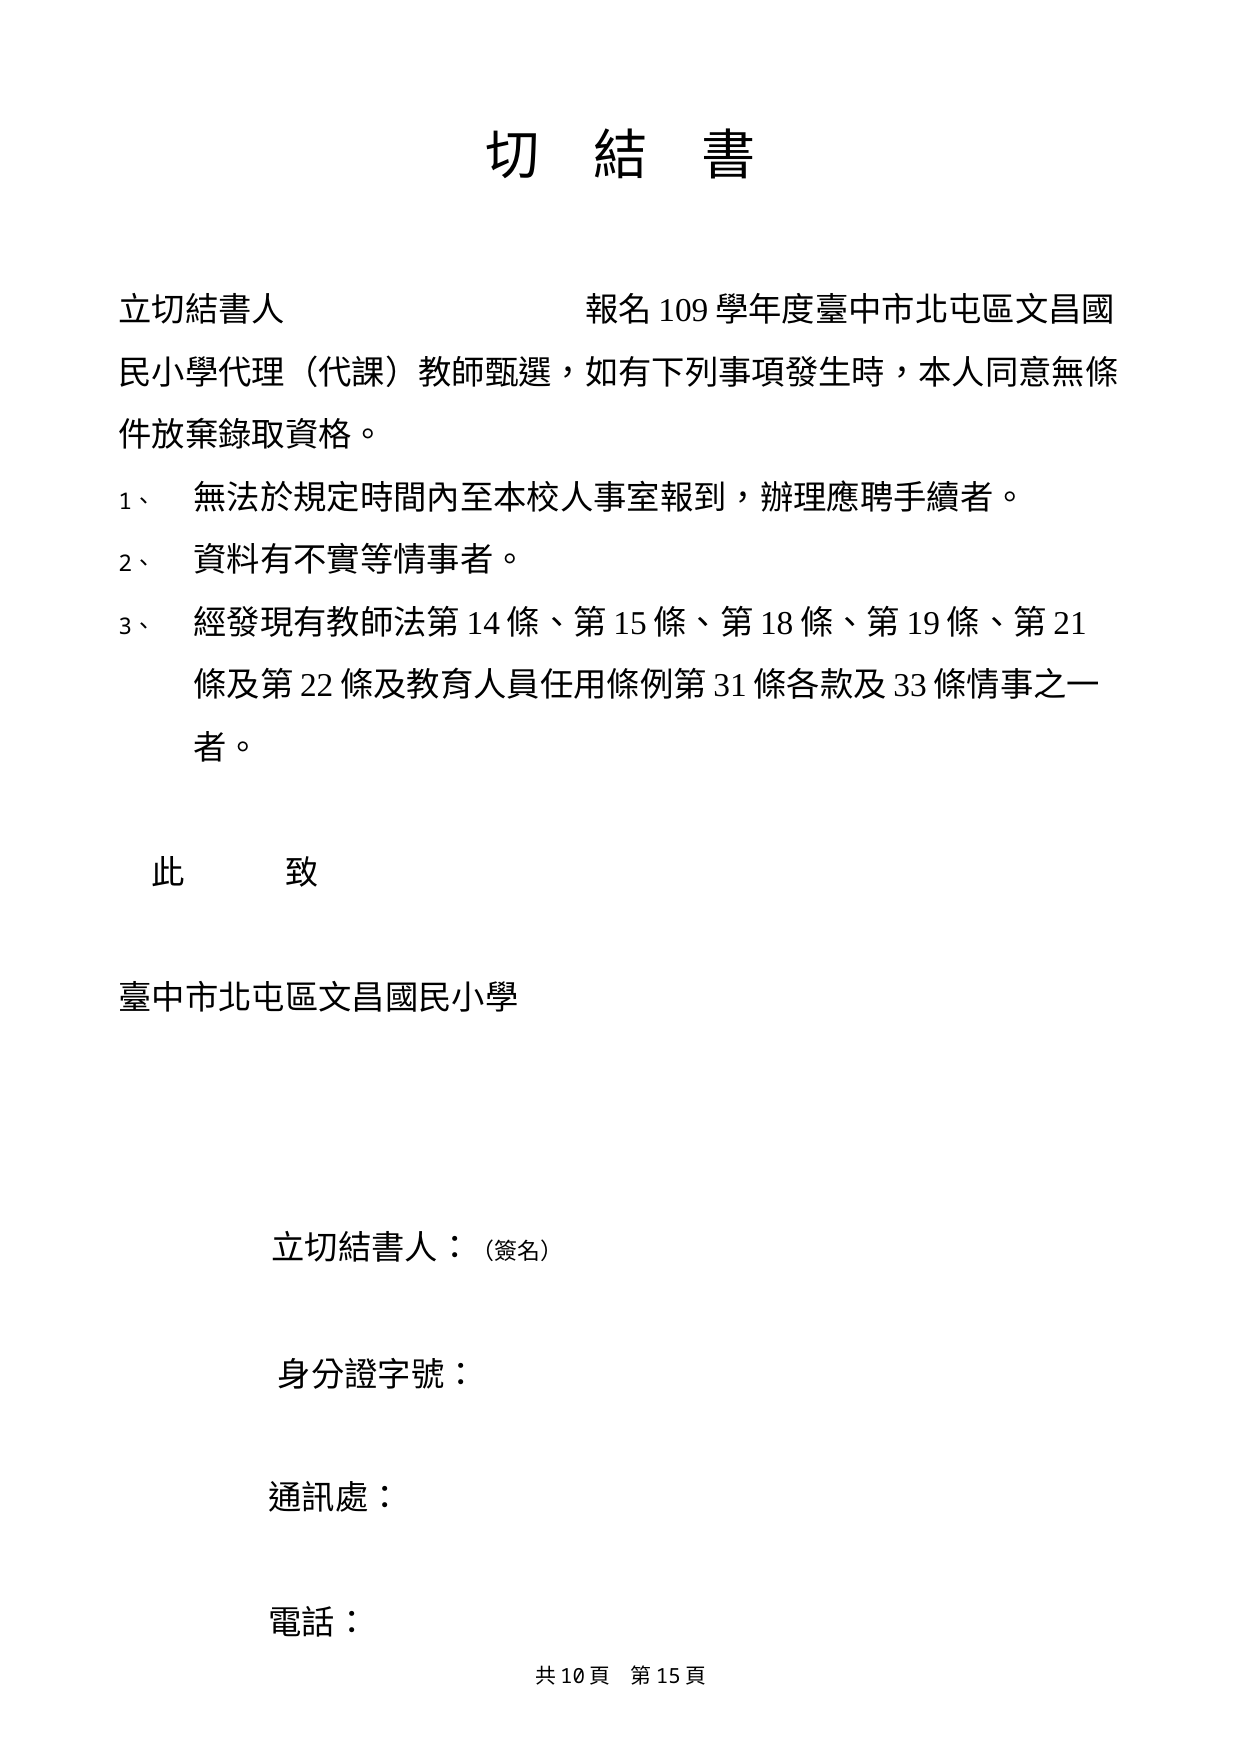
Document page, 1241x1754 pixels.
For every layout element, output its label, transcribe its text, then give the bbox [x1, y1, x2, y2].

text 通訊處： [118, 1453, 1122, 1516]
text 身分證字號： [118, 1328, 1122, 1391]
list 無法於規定時間內至本校人事室報到，辦理應聘手續者。 [118, 453, 1122, 516]
list 經發現有教師法第14條、第15條、第18條、第19條、第21條及第22條及教育人員任用條例第31條各款及33條情事之一者。 [118, 578, 1122, 766]
text 臺中市北屯區文昌國民小學 [118, 953, 1122, 1016]
text 此 致 [118, 828, 1122, 891]
text 切 結 書 [118, 78, 1122, 203]
text 立切結書人：（簽名） [118, 1203, 1122, 1266]
list 資料有不實等情事者。 [118, 516, 1122, 578]
text 立切結書人 報名109學年度臺中市北屯區文昌國民小學代理（代課）教師甄選，如有下列事項發生時，本人同意無條件放棄錄取資格。 [118, 266, 1122, 453]
text 電話： [118, 1578, 1122, 1641]
